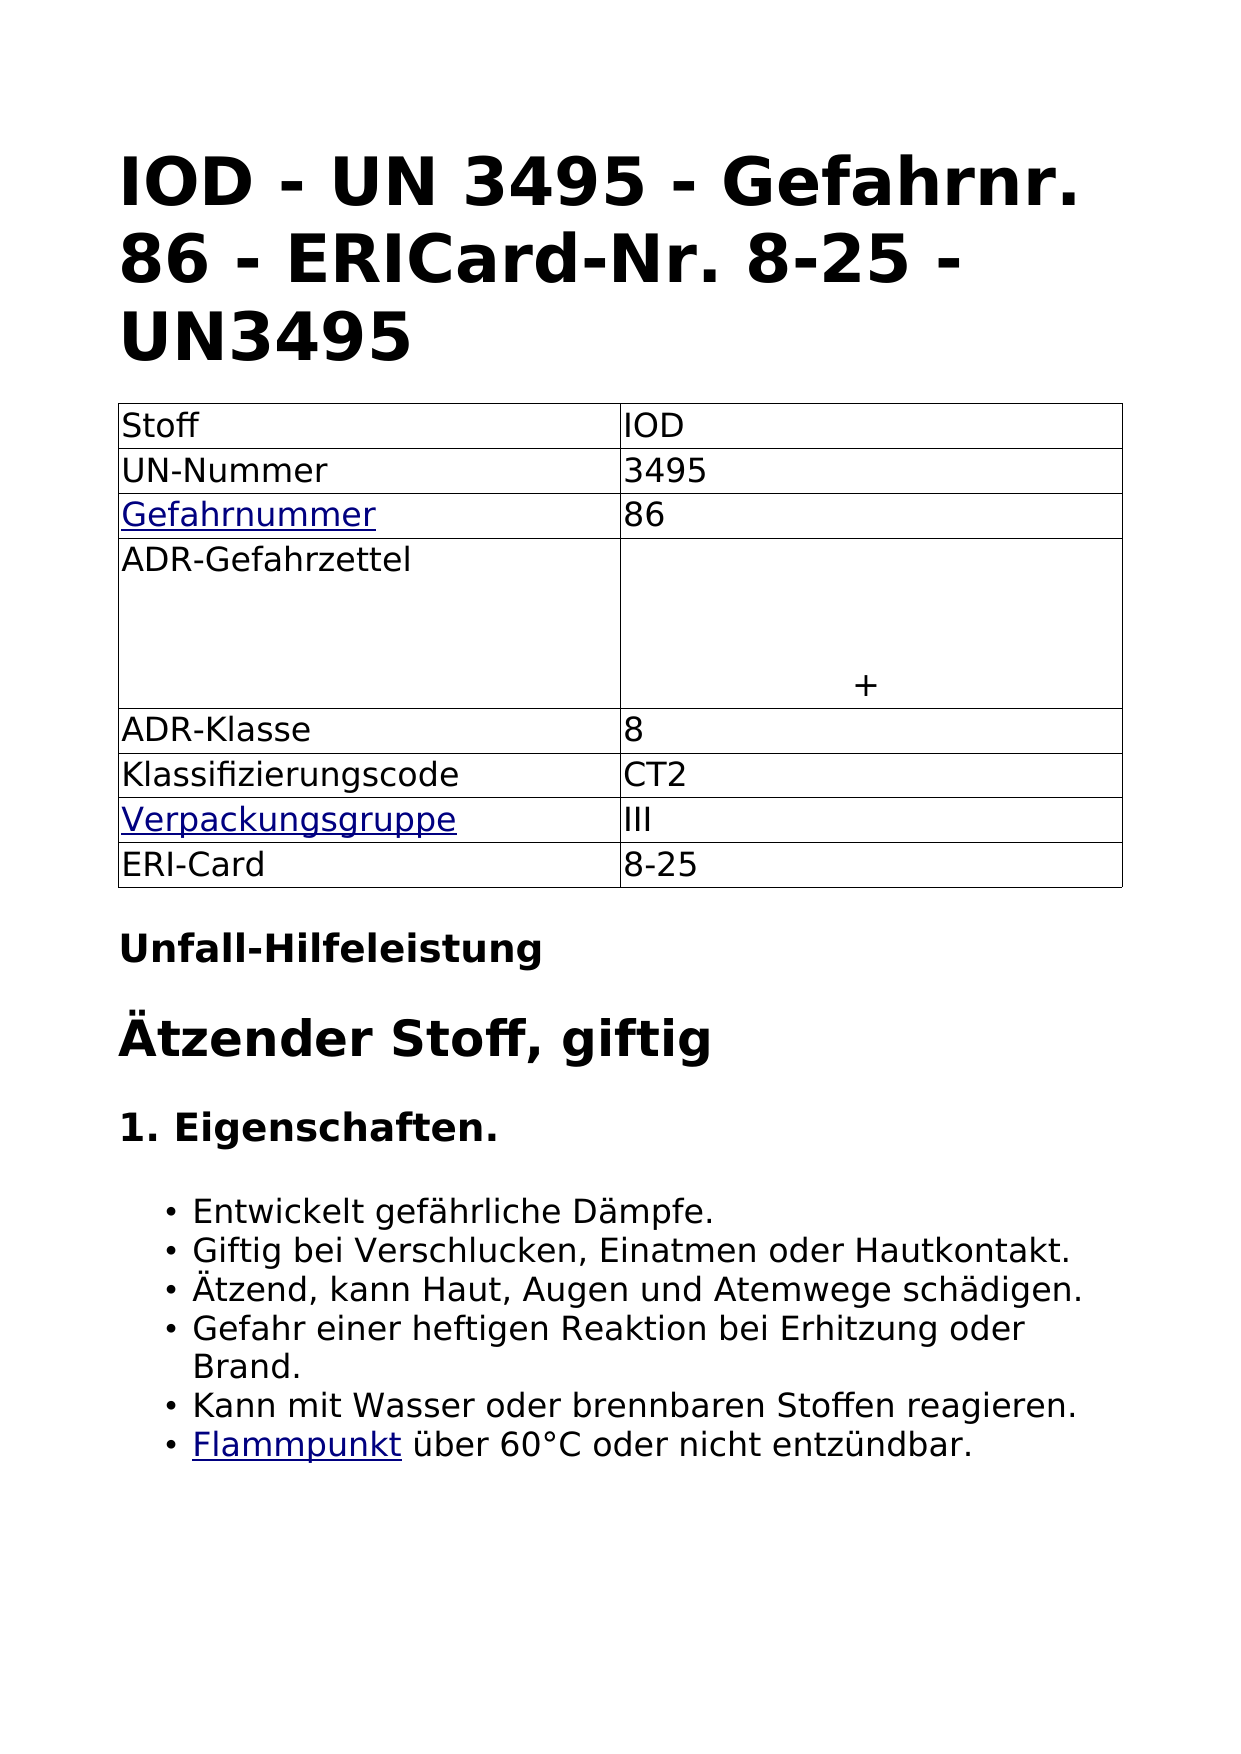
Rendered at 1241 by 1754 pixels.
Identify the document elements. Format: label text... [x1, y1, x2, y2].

list Kann mit Wasser oder brennbaren Stoffen reagieren. [177, 1387, 1122, 1426]
table_cell UN-Nummer [119, 449, 620, 493]
table_cell Verpackungsgruppe [119, 798, 620, 842]
list Giftig bei Verschlucken, Einatmen oder Hautkontakt. [177, 1231, 1122, 1270]
table_cell Gefahrnummer [119, 494, 620, 538]
table_header IOD [621, 404, 1122, 448]
subtitle 1. Eigenschaften. [118, 1105, 1122, 1150]
list Ätzend, kann Haut, Augen und Atemwege schädigen. [177, 1270, 1122, 1309]
table_cell ERI-Card [119, 843, 620, 887]
table_cell 86 [621, 494, 1122, 538]
list Flammpunkt über 60°C oder nicht entzündbar. [177, 1426, 1122, 1464]
table_cell CT2 [621, 754, 1122, 797]
table_cell ADR-Gefahrzettel [119, 539, 620, 708]
table_header Stoff [119, 404, 620, 448]
table_cell Klassifizierungscode [119, 754, 620, 797]
table_cell 8-25 [621, 843, 1122, 887]
table_cell 8 [621, 709, 1122, 752]
table_cell + [621, 539, 1122, 708]
subtitle Ätzender Stoff, giftig [118, 1009, 1122, 1068]
list Entwickelt gefährliche Dämpfe. [177, 1192, 1122, 1231]
list Gefahr einer heftigen Reaktion bei Erhitzung oder Brand. [177, 1309, 1122, 1387]
subtitle Unfall-Hilfeleistung [118, 927, 1122, 972]
subtitle IOD - UN 3495 - Gefahrnr. 86 - ERICard-Nr. 8-25 - UN3495 [118, 143, 1122, 376]
table_cell 3495 [621, 449, 1122, 493]
table_cell III [621, 798, 1122, 842]
table_cell ADR-Klasse [119, 709, 620, 752]
